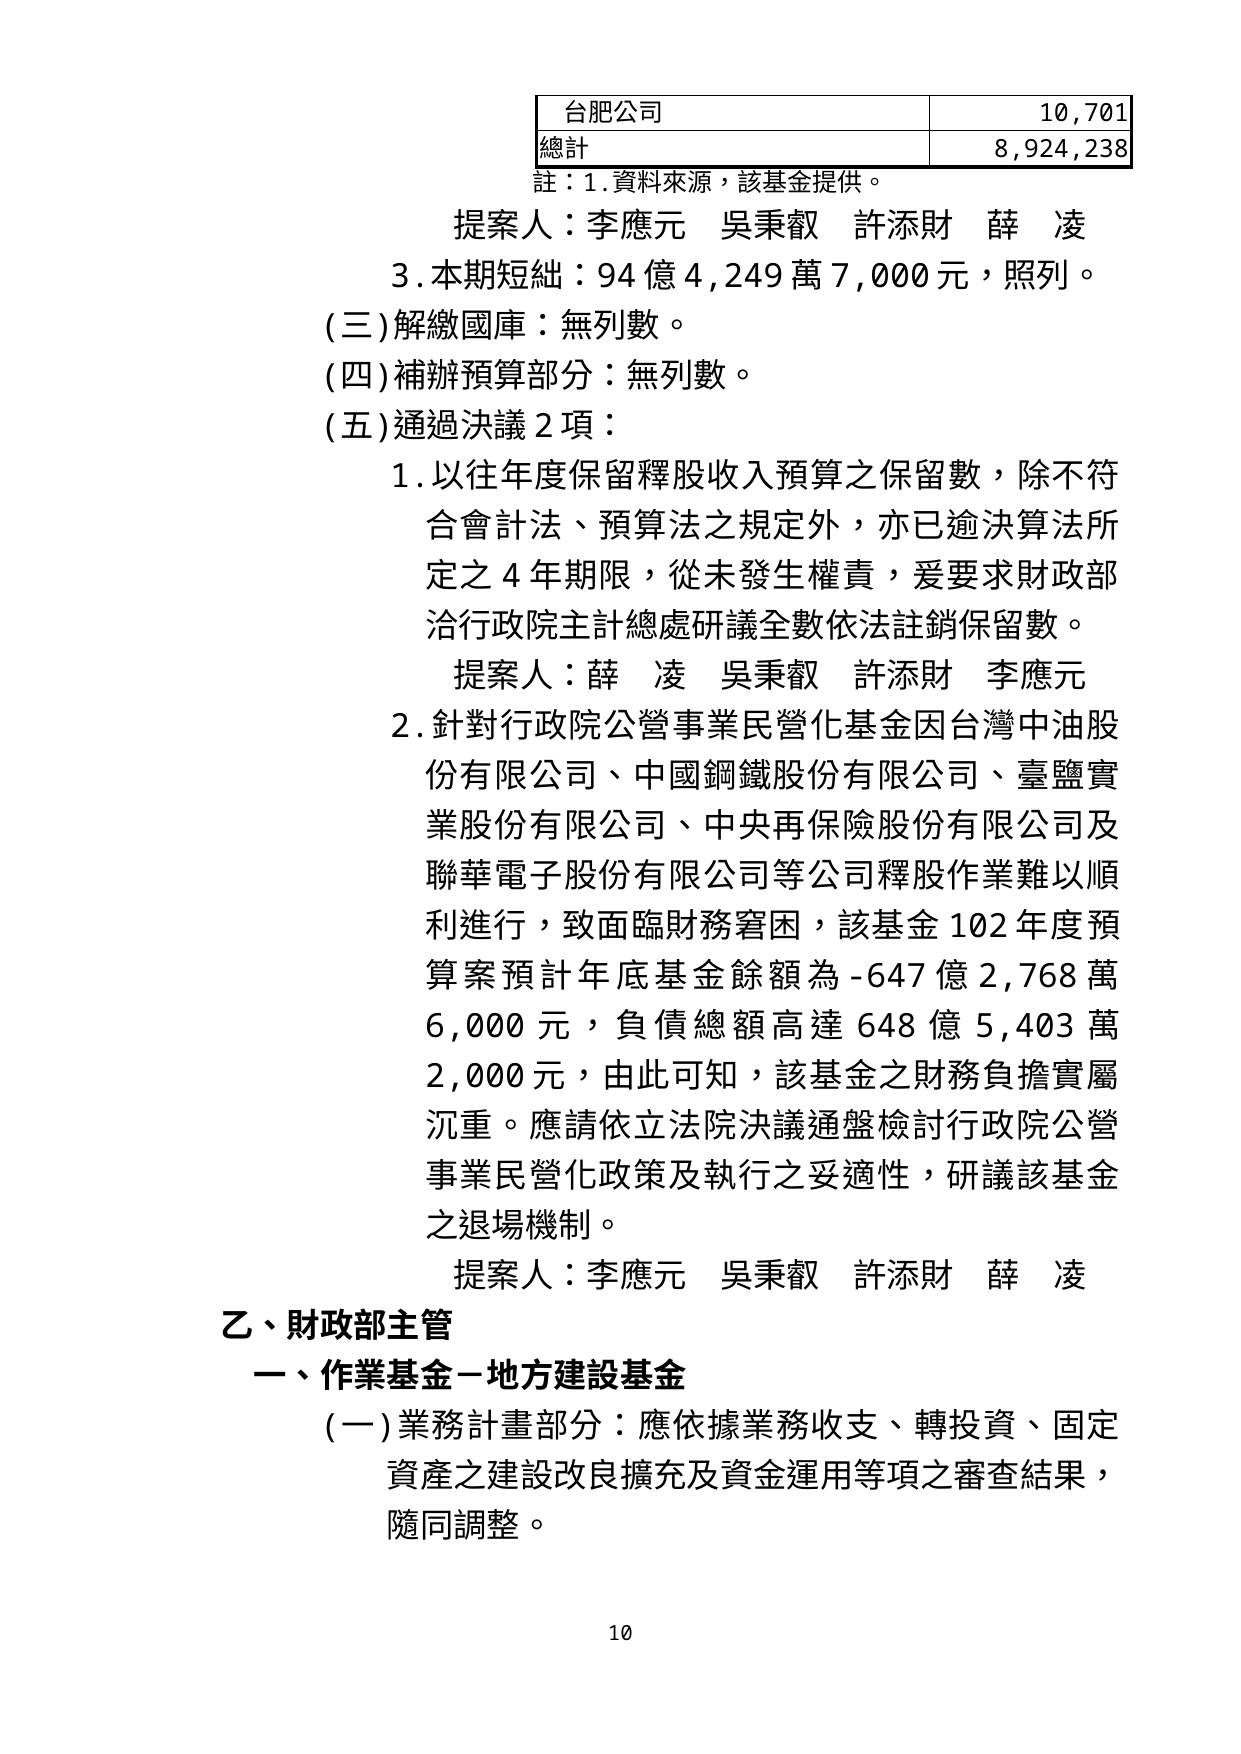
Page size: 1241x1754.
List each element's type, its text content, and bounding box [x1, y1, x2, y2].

text 提案人：李應元 吳秉叡 許添財 薛 凌 [453, 1248, 1120, 1298]
text (四)補辦預算部分：無列數。 [320, 348, 1120, 398]
text 一、作業基金－地方建設基金 [253, 1348, 1120, 1398]
table_cell 總計 [538, 131, 929, 165]
text 乙、財政部主管 [220, 1298, 1120, 1348]
text 2.針對行政院公營事業民營化基金因台灣中油股份有限公司、中國鋼鐵股份有限公司、臺鹽實業股份有限公司、中央再保險股份有限公司及聯華電子股份有限公司等公司釋股作業難以順利進行，致面臨財務窘困，該基金102年度預算案預計年底基金餘額為-647億2,768萬6,000元，負債總額高達648億5,403萬2,000元，由此可知，該基金之財務負擔實屬沉重。應請依立法院決議通盤檢討行政院公營事業民營化政策及執行之妥適性，研議該基金之退場機制。 [390, 698, 1120, 1248]
text 3.本期短絀：94億4,249萬7,000元，照列。 [390, 248, 1120, 298]
text 提案人：李應元 吳秉叡 許添財 薛 凌 [453, 198, 1120, 248]
text (一)業務計畫部分：應依據業務收支、轉投資、固定資產之建設改良擴充及資金運用等項之審查結果，隨同調整。 [320, 1398, 1120, 1548]
table_cell 8,924,238 [930, 131, 1130, 165]
table_cell 10,701 [930, 96, 1130, 130]
text (五)通過決議2項： [320, 398, 1120, 448]
text 提案人：薛 凌 吳秉叡 許添財 李應元 [453, 648, 1120, 698]
table_cell 台肥公司 [538, 96, 929, 130]
text 註：1.資料來源，該基金提供。 [120, 168, 1120, 198]
text (三)解繳國庫：無列數。 [320, 298, 1120, 348]
text 1.以往年度保留釋股收入預算之保留數，除不符合會計法、預算法之規定外，亦已逾決算法所定之4年期限，從未發生權責，爰要求財政部洽行政院主計總處研議全數依法註銷保留數。 [390, 448, 1120, 648]
